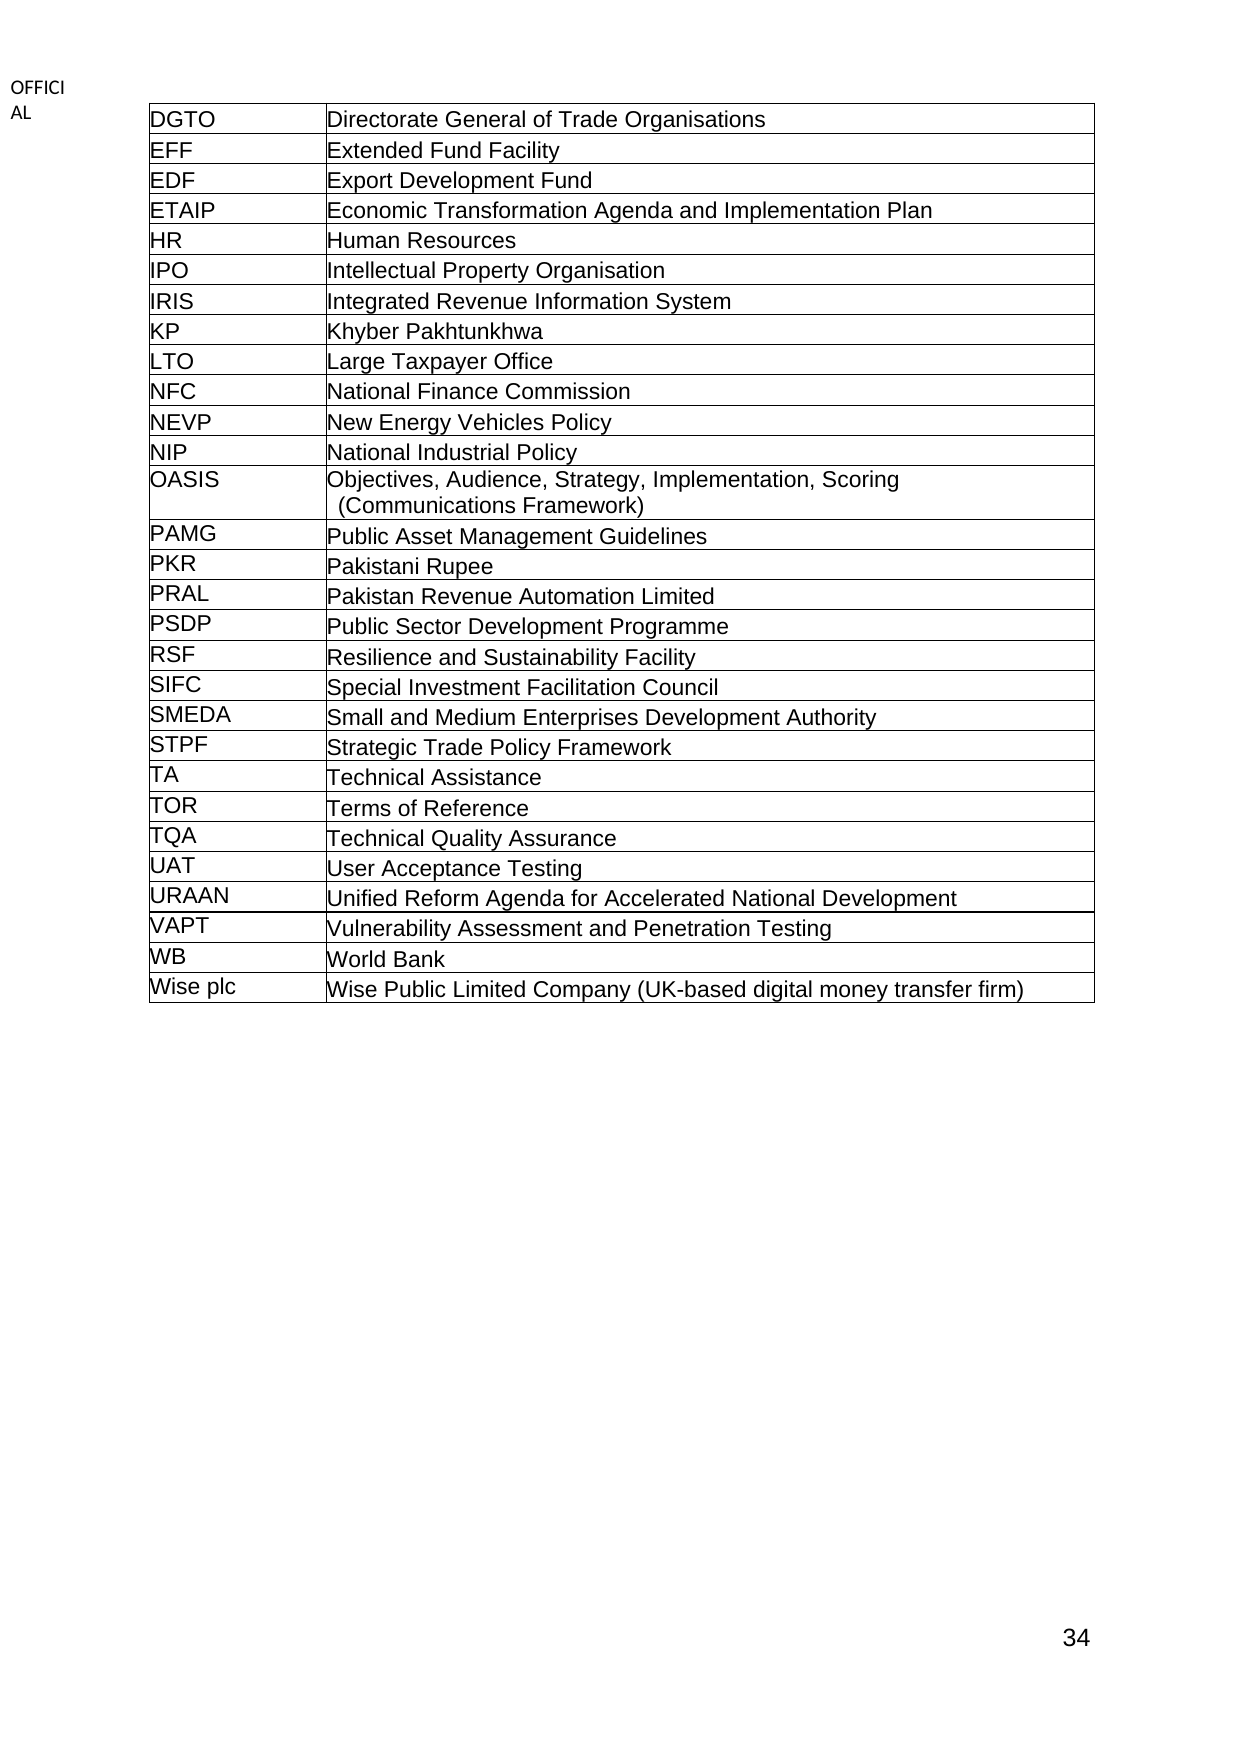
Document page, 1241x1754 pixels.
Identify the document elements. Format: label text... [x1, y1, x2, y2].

table_cell Technical Assistance [327, 761, 1094, 791]
table_cell NEVP [150, 406, 326, 435]
table_cell Large Taxpayer Office [327, 345, 1094, 374]
table_cell Wise Public Limited Company (UK-based digital money transfer firm) [327, 973, 1094, 1002]
table_cell World Bank [327, 943, 1094, 972]
table_cell Vulnerability Assessment and Penetration Testing [327, 913, 1094, 942]
table_cell Economic Transformation Agenda and Implementation Plan [327, 194, 1094, 223]
table_cell NFC [150, 375, 326, 404]
table_cell OASIS [150, 466, 326, 519]
table_cell SMEDA [150, 701, 326, 730]
table_cell Objectives, Audience, Strategy, Implementation, Scoring (Communications Framework) [327, 466, 1094, 519]
table_cell DGTO [150, 104, 326, 133]
table_cell KP [150, 315, 326, 344]
table_cell TA [150, 761, 326, 791]
table_cell HR [150, 224, 326, 253]
table_cell ETAIP [150, 194, 326, 223]
table_cell LTO [150, 345, 326, 374]
table_cell Export Development Fund [327, 164, 1094, 193]
table_cell Special Investment Facilitation Council [327, 671, 1094, 700]
table_cell TOR [150, 792, 326, 821]
table_cell IPO [150, 255, 326, 284]
table_cell Khyber Pakhtunkhwa [327, 315, 1094, 344]
table_cell STPF [150, 731, 326, 760]
table_cell PKR [150, 550, 326, 579]
table_cell Intellectual Property Organisation [327, 255, 1094, 284]
table_cell Terms of Reference [327, 792, 1094, 821]
table_cell SIFC [150, 671, 326, 700]
table_cell EFF [150, 134, 326, 163]
table_cell UAT [150, 852, 326, 881]
table_cell Directorate General of Trade Organisations [327, 104, 1094, 133]
table_cell PSDP [150, 610, 326, 639]
table_cell Integrated Revenue Information System [327, 285, 1094, 314]
table_cell National Finance Commission [327, 375, 1094, 404]
table_cell Pakistan Revenue Automation Limited [327, 580, 1094, 609]
table_cell Resilience and Sustainability Facility [327, 641, 1094, 670]
table_cell TQA [150, 822, 326, 851]
table_cell PAMG [150, 520, 326, 549]
table_cell Strategic Trade Policy Framework [327, 731, 1094, 760]
table_cell Small and Medium Enterprises Development Authority [327, 701, 1094, 730]
table_cell National Industrial Policy [327, 436, 1094, 465]
table_cell Extended Fund Facility [327, 134, 1094, 163]
table_cell Public Asset Management Guidelines [327, 520, 1094, 549]
table_cell User Acceptance Testing [327, 852, 1094, 881]
table_cell Human Resources [327, 224, 1094, 253]
table_cell NIP [150, 436, 326, 465]
table_cell Pakistani Rupee [327, 550, 1094, 579]
table_cell Wise plc [150, 973, 326, 1002]
table_cell WB [150, 943, 326, 972]
table_cell VAPT [150, 913, 326, 942]
table_cell RSF [150, 641, 326, 670]
table_cell New Energy Vehicles Policy [327, 406, 1094, 435]
table_cell PRAL [150, 580, 326, 609]
table_cell Unified Reform Agenda for Accelerated National Development [327, 882, 1094, 911]
table_cell URAAN [150, 882, 326, 911]
table_cell IRIS [150, 285, 326, 314]
table_cell Technical Quality Assurance [327, 822, 1094, 851]
table_cell EDF [150, 164, 326, 193]
table_cell Public Sector Development Programme [327, 610, 1094, 639]
